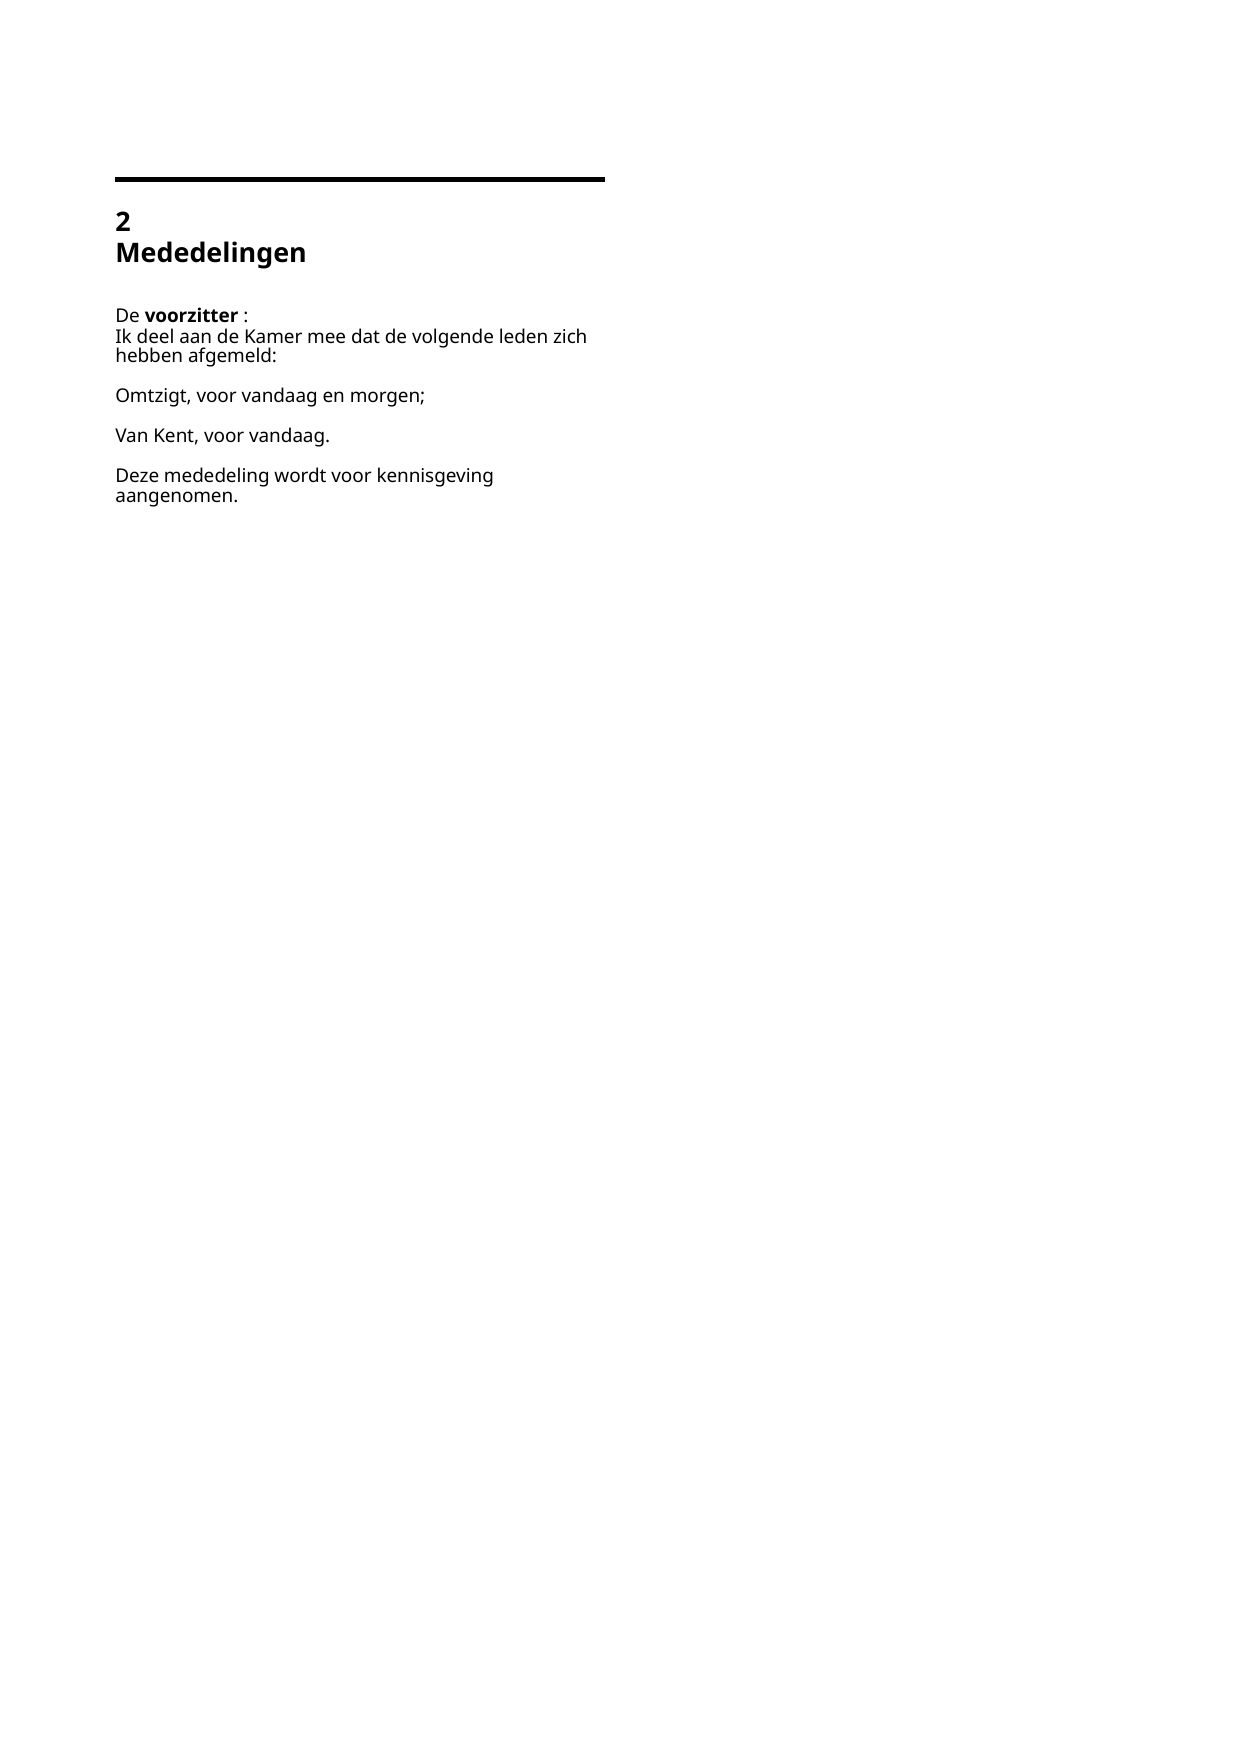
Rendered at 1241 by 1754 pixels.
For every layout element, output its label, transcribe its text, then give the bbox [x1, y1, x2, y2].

text Van Kent, voor vandaag. [115, 427, 605, 447]
text 2 [115, 203, 605, 239]
text Deze mededeling wordt voor kennisgeving aangenomen. [115, 467, 605, 506]
text Ik deel aan de Kamer mee dat de volgende leden zich hebben afgemeld: [115, 328, 605, 367]
text Mededelingen [115, 239, 605, 283]
text Omtzigt, voor vandaag en morgen; [115, 387, 605, 407]
text De voorzitter : [115, 302, 605, 328]
